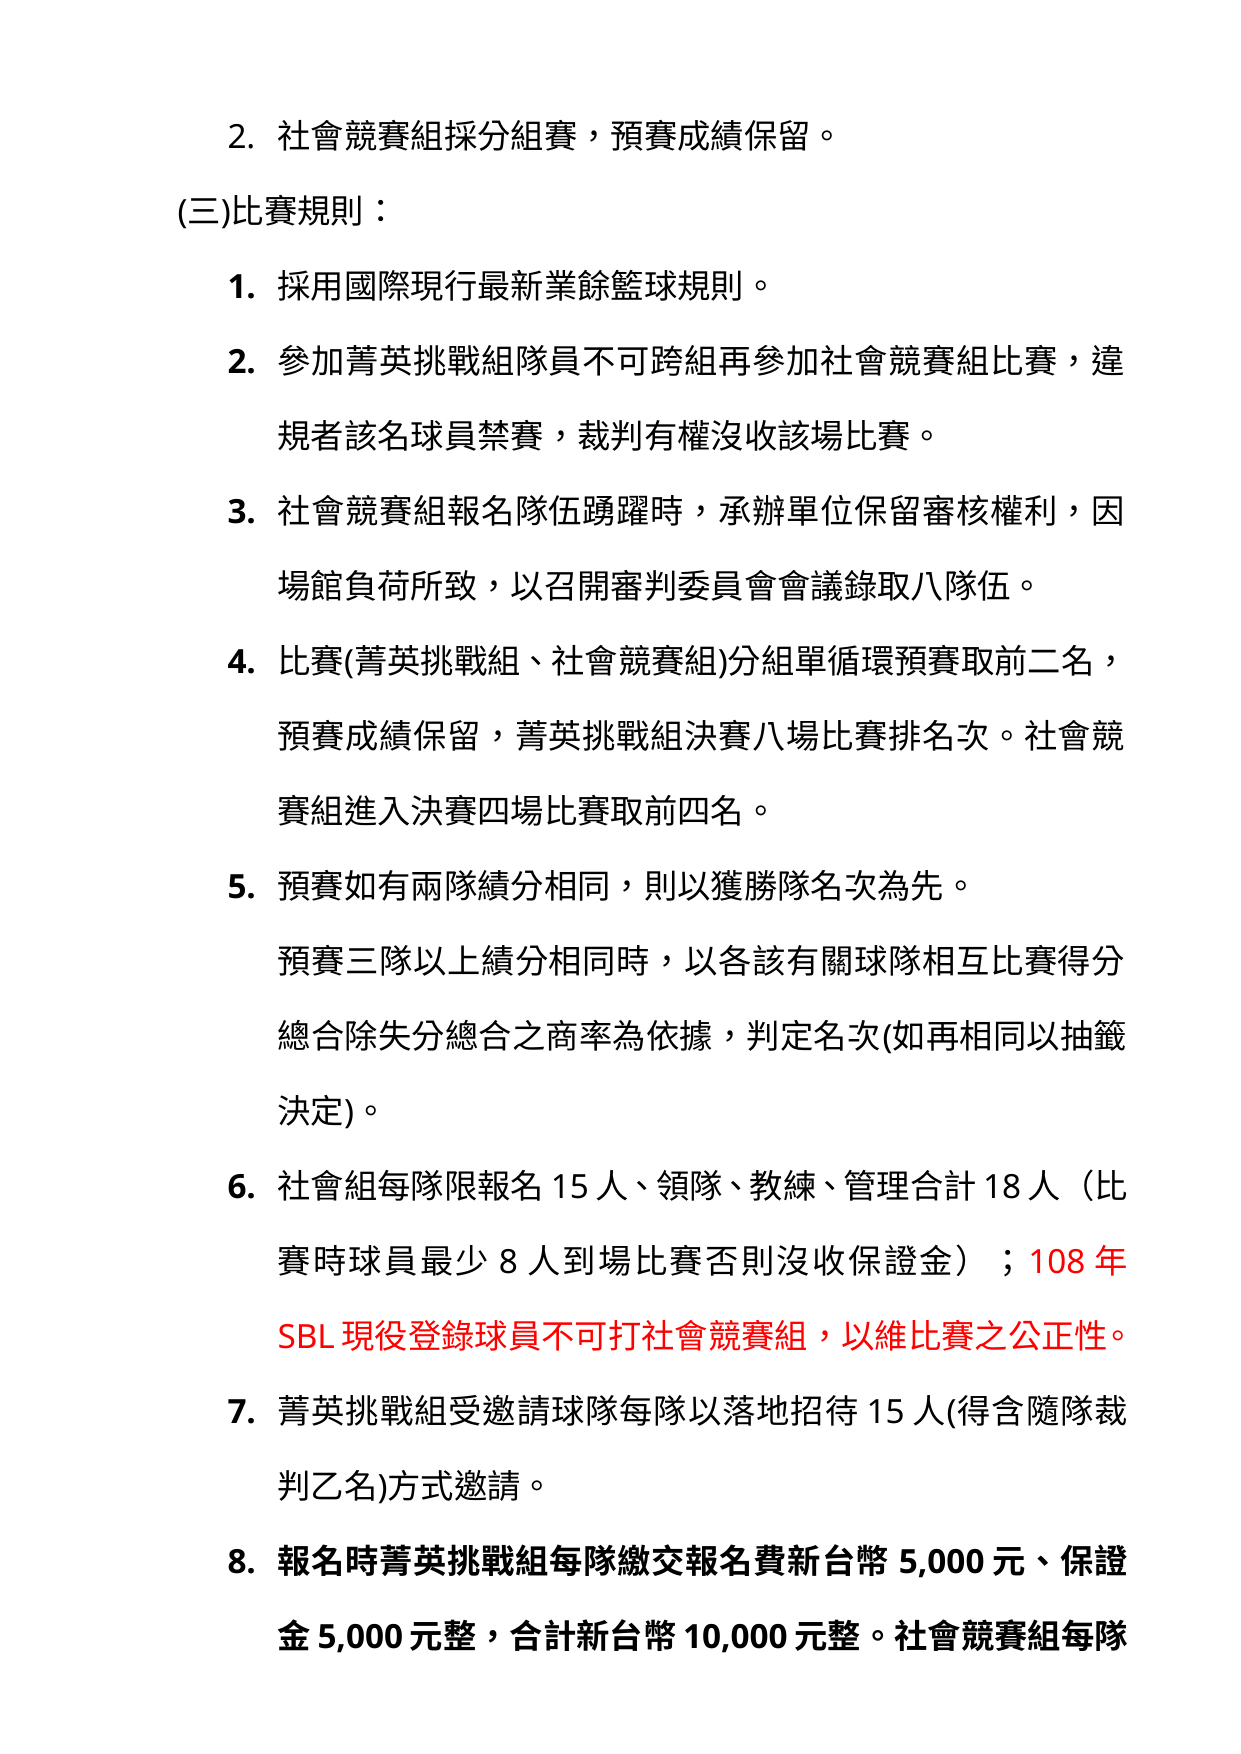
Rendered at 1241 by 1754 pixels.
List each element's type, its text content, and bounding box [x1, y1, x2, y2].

list 菁英挑戰組受邀請球隊每隊以落地招待15人(得含隨隊裁判乙名)方式邀請。 [227, 1371, 1128, 1521]
list 社會競賽組報名隊伍踴躍時，承辦單位保留審核權利，因場館負荷所致，以召開審判委員會會議錄取八隊伍。 [227, 471, 1128, 621]
list 比賽規則： [177, 171, 1128, 246]
list 採用國際現行最新業餘籃球規則。 [227, 246, 1128, 321]
list 比賽(菁英挑戰組、社會競賽組)分組單循環預賽取前二名，預賽成績保留，菁英挑戰組決賽八場比賽排名次。社會競賽組進入決賽四場比賽取前四名。 [227, 621, 1128, 846]
list 社會組每隊限報名15人、領隊、教練、管理合計18人（比賽時球員最少8人到場比賽否則沒收保證金）；108年SBL現役登錄球員不可打社會競賽組，以維比賽之公正性。 [227, 1146, 1128, 1371]
list 預賽如有兩隊績分相同，則以獲勝隊名次為先。 [227, 846, 1128, 921]
list 社會競賽組採分組賽，預賽成績保留。 [227, 96, 1128, 171]
text 預賽三隊以上績分相同時，以各該有關球隊相互比賽得分總合除失分總合之商率為依據，判定名次(如再相同以抽籤決定)。 [277, 921, 1128, 1146]
list 報名時菁英挑戰組每隊繳交報名費新台幣5,000元、保證金5,000元整，合計新台幣10,000元整。社會競賽組每隊 [227, 1521, 1128, 1671]
list 參加菁英挑戰組隊員不可跨組再參加社會競賽組比賽，違規者該名球員禁賽，裁判有權沒收該場比賽。 [227, 321, 1128, 471]
